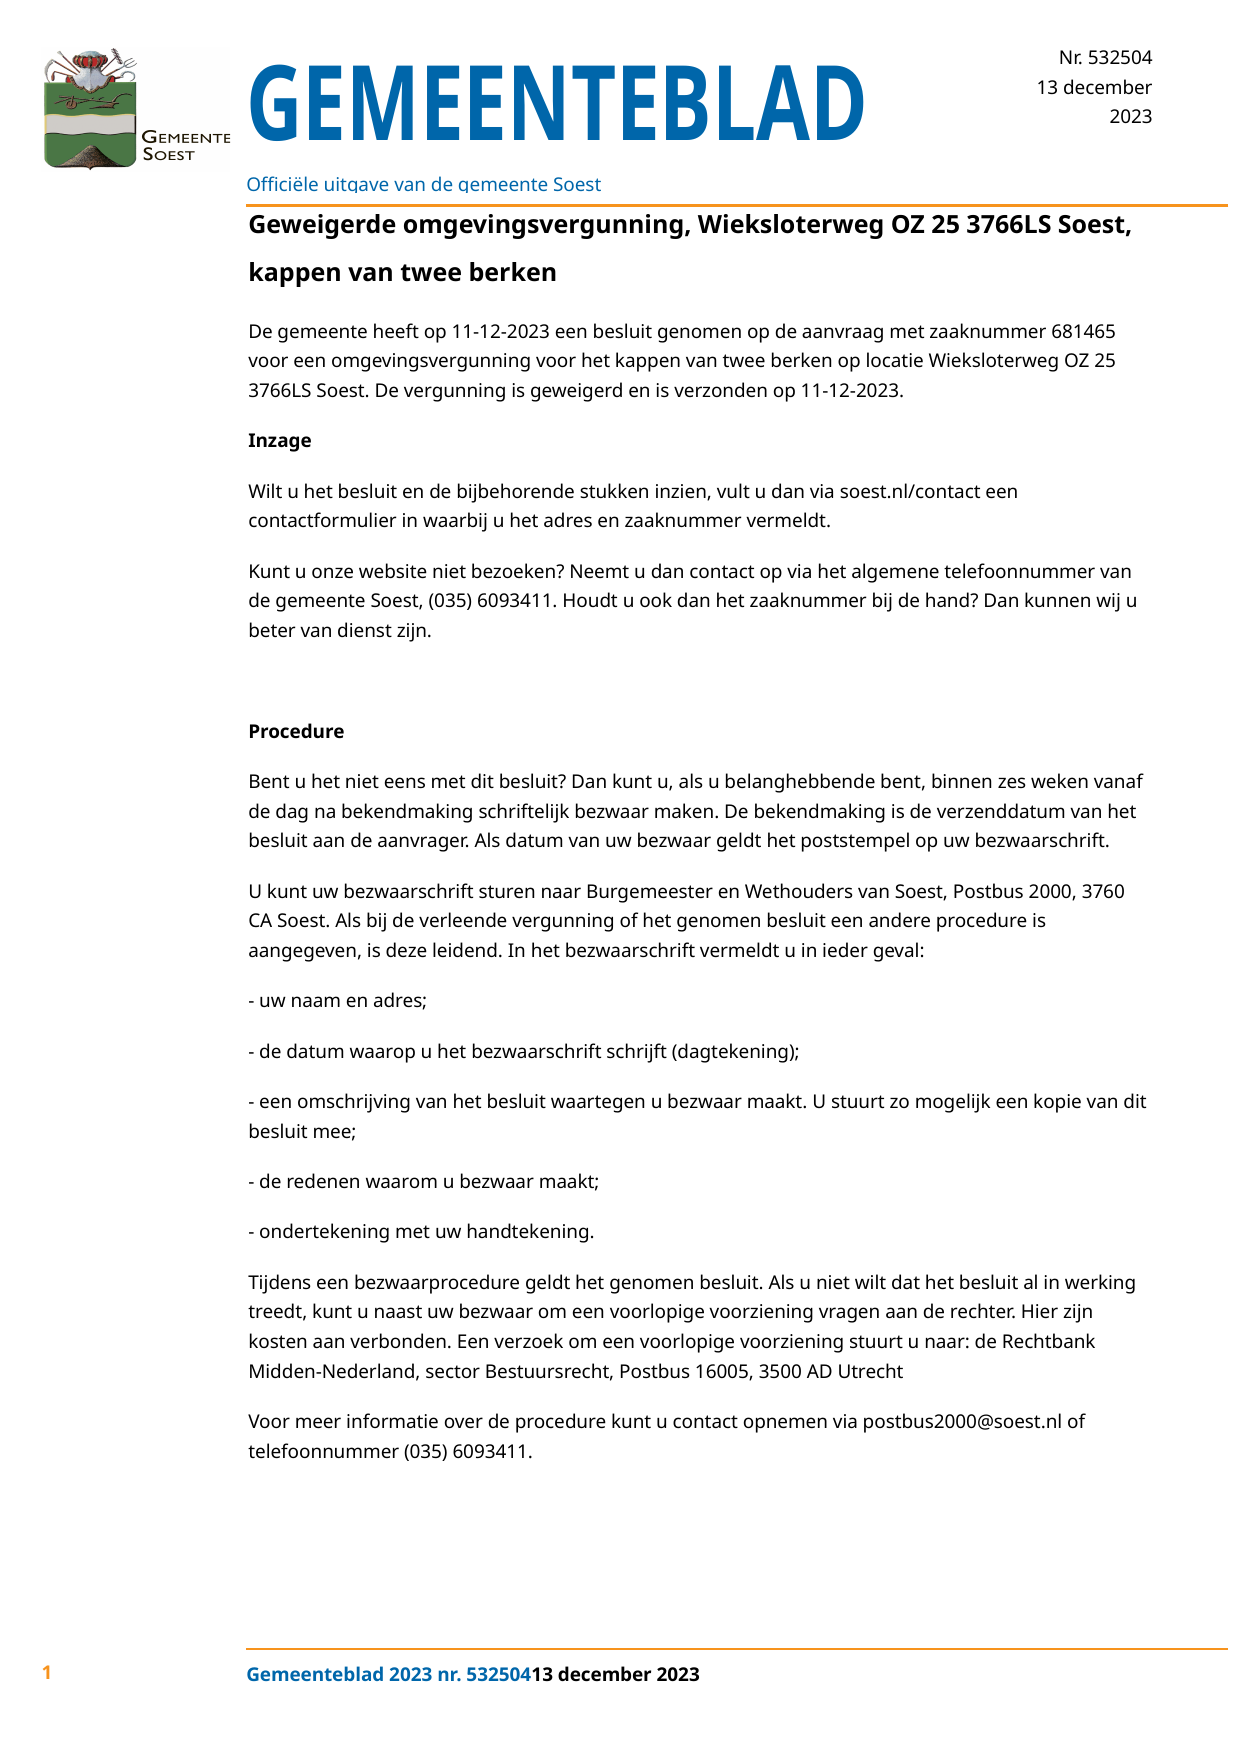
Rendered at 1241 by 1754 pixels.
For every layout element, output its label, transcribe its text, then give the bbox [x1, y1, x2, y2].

text - de datum waarop u het bezwaarschrift schrijft (dagtekening); [248, 1038, 1152, 1064]
text - de redenen waarom u bezwaar maakt; [248, 1168, 1152, 1194]
text Voor meer informatie over de procedure kunt u contact opnemen via postbus2000@soest.nl of telefoonnummer (035) 6093411. [248, 1408, 1152, 1464]
text Tijdens een bezwaarprocedure geldt het genomen besluit. Als u niet wilt dat het besluit al in werking treedt, kunt u naast uw bezwaar om een voorlopige voorziening vragen aan de rechter. Hier zijn kosten aan verbonden. Een verzoek om een voorlopige voorziening stuurt u naar: de Rechtbank Midden-Nederland, sector Bestuursrecht, Postbus 16005, 3500 AD Utrecht [248, 1269, 1152, 1384]
text Wilt u het besluit en de bijbehorende stukken inzien, vult u dan via soest.nl/contact een contactformulier in waarbij u het adres en zaaknummer vermeldt. [248, 478, 1152, 533]
text - uw naam en adres; [248, 987, 1152, 1013]
text Geweigerde omgevingsvergunning, Wieksloterweg OZ 25 3766LS Soest, kappen van twee berken [248, 207, 1152, 288]
text Kunt u onze website niet bezoeken? Neemt u dan contact op via het algemene telefoonnummer van de gemeente Soest, (035) 6093411. Houdt u ook dan het zaaknummer bij de hand? Dan kunnen wij u beter van dienst zijn. [248, 558, 1152, 643]
picture [41, 47, 231, 172]
text Inzage [248, 427, 1152, 453]
text - ondertekening met uw handtekening. [248, 1219, 1152, 1244]
text - een omschrijving van het besluit waartegen u bezwaar maakt. U stuurt zo mogelijk een kopie van dit besluit mee; [248, 1088, 1152, 1144]
text Procedure [248, 718, 1152, 744]
text U kunt uw bezwaarschrift sturen naar Burgemeester en Wethouders van Soest, Postbus 2000, 3760 CA Soest. Als bij de verleende vergunning of het genomen besluit een andere procedure is aangegeven, is deze leidend. In het bezwaarschrift vermeldt u in ieder geval: [248, 878, 1152, 963]
text De gemeente heeft op 11-12-2023 een besluit genomen op de aanvraag met zaaknummer 681465 voor een omgevingsvergunning voor het kappen van twee berken op locatie Wieksloterweg OZ 25 3766LS Soest. De vergunning is geweigerd en is verzonden op 11-12-2023. [248, 318, 1152, 403]
text Bent u het niet eens met dit besluit? Dan kunt u, als u belanghebbende bent, binnen zes weken vanaf de dag na bekendmaking schriftelijk bezwaar maken. De bekendmaking is de verzenddatum van het besluit aan de aanvrager. Als datum van uw bezwaar geldt het poststempel op uw bezwaarschrift. [248, 768, 1152, 853]
